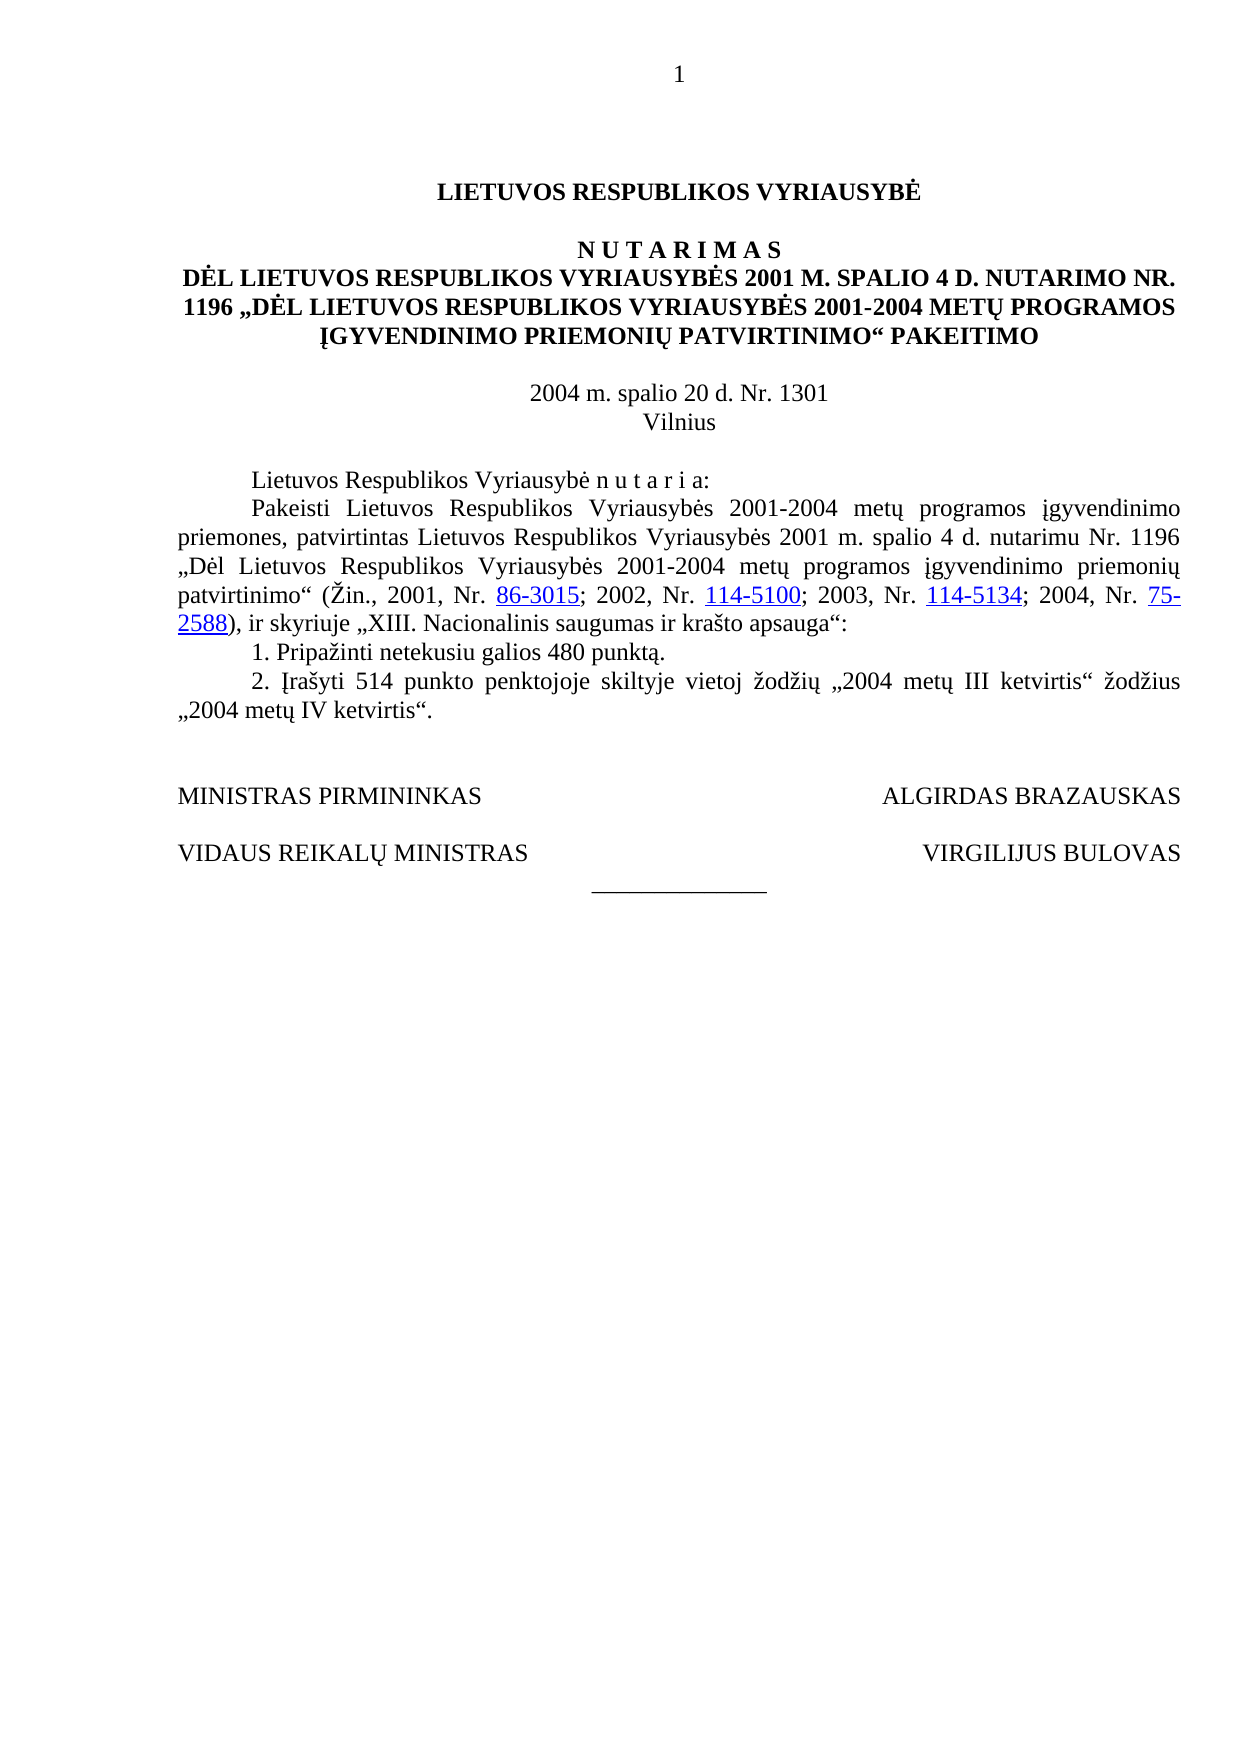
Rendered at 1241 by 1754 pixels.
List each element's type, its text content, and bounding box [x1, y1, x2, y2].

text 1. Pripažinti netekusiu galios 480 punktą. [177, 637, 1181, 666]
text 2004 m. spalio 20 d. Nr. 1301 [177, 378, 1181, 407]
text Vilnius [177, 407, 1181, 436]
text Pakeisti Lietuvos Respublikos Vyriausybės 2001-2004 metų programos įgyvendinimo priemones, patvirtintas Lietuvos Respublikos Vyriausybės 2001 m. spalio 4 d. nutarimu Nr. 1196 „Dėl Lietuvos Respublikos Vyriausybės 2001-2004 metų programos įgyvendinimo priemonių patvirtinimo“ (Žin., 2001, Nr. 86-3015; 2002, Nr. 114-5100; 2003, Nr. 114-5134; 2004, Nr. 75-2588), ir skyriuje „XIII. Nacionalinis saugumas ir krašto apsauga“: [177, 493, 1181, 637]
text VIDAUS REIKALŲ MINISTRAS VIRGILIJUS BULOVAS [177, 838, 1181, 867]
text MINISTRAS PIRMININKAS ALGIRDAS BRAZAUSKAS [177, 781, 1181, 810]
text 2. Įrašyti 514 punkto penktojoje skiltyje vietoj žodžių „2004 metų III ketvirtis“ žodžius „2004 metų IV ketvirtis“. [177, 666, 1181, 723]
text ______________ [177, 867, 1181, 896]
text Lietuvos Respublikos Vyriausybė nutaria: [177, 465, 1181, 493]
text DĖL LIETUVOS RESPUBLIKOS VYRIAUSYBĖS 2001 M. SPALIO 4 D. NUTARIMO NR. 1196 „DĖL LIETUVOS RESPUBLIKOS VYRIAUSYBĖS 2001-2004 METŲ PROGRAMOS ĮGYVENDINIMO PRIEMONIŲ PATVIRTINIMO“ PAKEITIMO [177, 263, 1181, 350]
text N U T A R I M A S [177, 235, 1181, 263]
text LIETUVOS RESPUBLIKOS VYRIAUSYBĖ [177, 177, 1181, 206]
